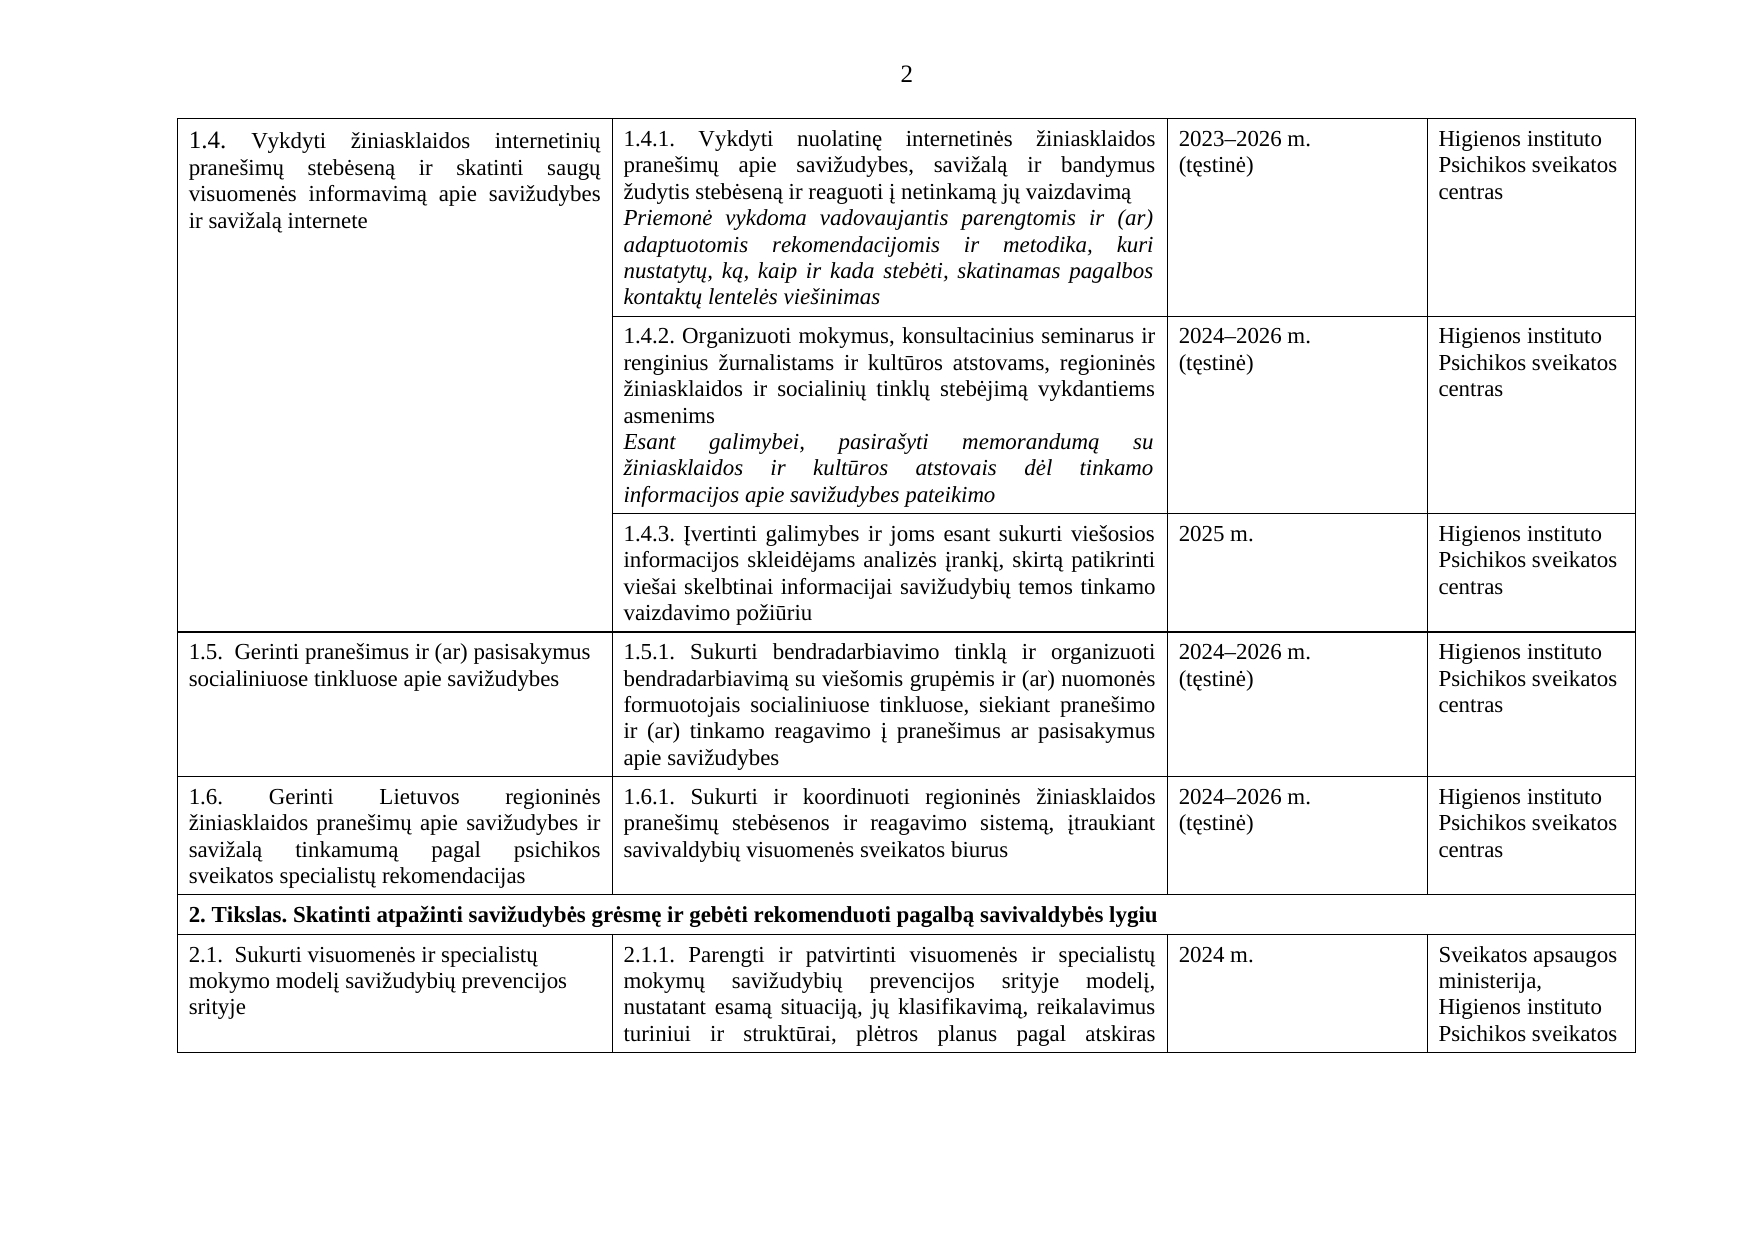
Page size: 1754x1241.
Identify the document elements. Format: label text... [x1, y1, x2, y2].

table_cell Sveikatos apsaugos ministerija, Higienos instituto Psichikos sveikatos [1428, 935, 1635, 1052]
table_cell 2023–2026 m. (tęstinė) [1168, 119, 1427, 316]
table_cell 1.4.1. Vykdyti nuolatinę internetinės žiniasklaidos pranešimų apie savižudybes, savižalą ir bandymus žudytis stebėseną ir reaguoti į netinkamą jų vaizdavimą Priemonė vykdoma vadovaujantis parengtomis ir (ar) adaptuotomis rekomendacijomis ir metodika, kuri nustatytų, ką, kaip ir kada stebėti, skatinamas pagalbos kontaktų lentelės viešinimas [613, 119, 1167, 316]
table_cell Higienos instituto Psichikos sveikatos centras [1428, 317, 1635, 513]
table_cell 1.6.1. Sukurti ir koordinuoti regioninės žiniasklaidos pranešimų stebėsenos ir reagavimo sistemą, įtraukiant savivaldybių visuomenės sveikatos biurus [613, 777, 1167, 894]
table_cell 1.6. Gerinti Lietuvos regioninės žiniasklaidos pranešimų apie savižudybes ir savižalą tinkamumą pagal psichikos sveikatos specialistų rekomendacijas [178, 777, 612, 894]
table_cell 2024–2026 m. (tęstinė) [1168, 777, 1427, 894]
table_cell 2025 m. [1168, 514, 1427, 631]
table_cell Higienos instituto Psichikos sveikatos centras [1428, 514, 1635, 631]
table_cell 2024–2026 m. (tęstinė) [1168, 317, 1427, 513]
table_cell 2. Tikslas. Skatinti atpažinti savižudybės grėsmę ir gebėti rekomenduoti pagalbą savivaldybės lygiu [178, 895, 1635, 934]
table_cell 1.5. Gerinti pranešimus ir (ar) pasisakymus socialiniuose tinkluose apie savižudybes [178, 633, 612, 776]
table_cell 1.4.2. Organizuoti mokymus, konsultacinius seminarus ir renginius žurnalistams ir kultūros atstovams, regioninės žiniasklaidos ir socialinių tinklų stebėjimą vykdantiems asmenims Esant galimybei, pasirašyti memorandumą su žiniasklaidos ir kultūros atstovais dėl tinkamo informacijos apie savižudybes pateikimo [613, 317, 1167, 513]
table_cell 1.4. Vykdyti žiniasklaidos internetinių pranešimų stebėseną ir skatinti saugų visuomenės informavimą apie savižudybes ir savižalą internete [178, 119, 612, 631]
table_cell 2.1. Sukurti visuomenės ir specialistų mokymo modelį savižudybių prevencijos srityje [178, 935, 612, 1052]
table_cell 2024 m. [1168, 935, 1427, 1052]
table_cell 2024–2026 m. (tęstinė) [1168, 633, 1427, 776]
table_cell Higienos instituto Psichikos sveikatos centras [1428, 777, 1635, 894]
table_cell 2.1.1. Parengti ir patvirtinti visuomenės ir specialistų mokymų savižudybių prevencijos srityje modelį, nustatant esamą situaciją, jų klasifikavimą, reikalavimus turiniui ir struktūrai, plėtros planus pagal atskiras [613, 935, 1167, 1052]
table_cell Higienos instituto Psichikos sveikatos centras [1428, 119, 1635, 316]
table_cell 1.5.1. Sukurti bendradarbiavimo tinklą ir organizuoti bendradarbiavimą su viešomis grupėmis ir (ar) nuomonės formuotojais socialiniuose tinkluose, siekiant pranešimo ir (ar) tinkamo reagavimo į pranešimus ar pasisakymus apie savižudybes [613, 633, 1167, 776]
table_cell Higienos instituto Psichikos sveikatos centras [1428, 633, 1635, 776]
table_cell 1.4.3. Įvertinti galimybes ir joms esant sukurti viešosios informacijos skleidėjams analizės įrankį, skirtą patikrinti viešai skelbtinai informacijai savižudybių temos tinkamo vaizdavimo požiūriu [613, 514, 1167, 631]
